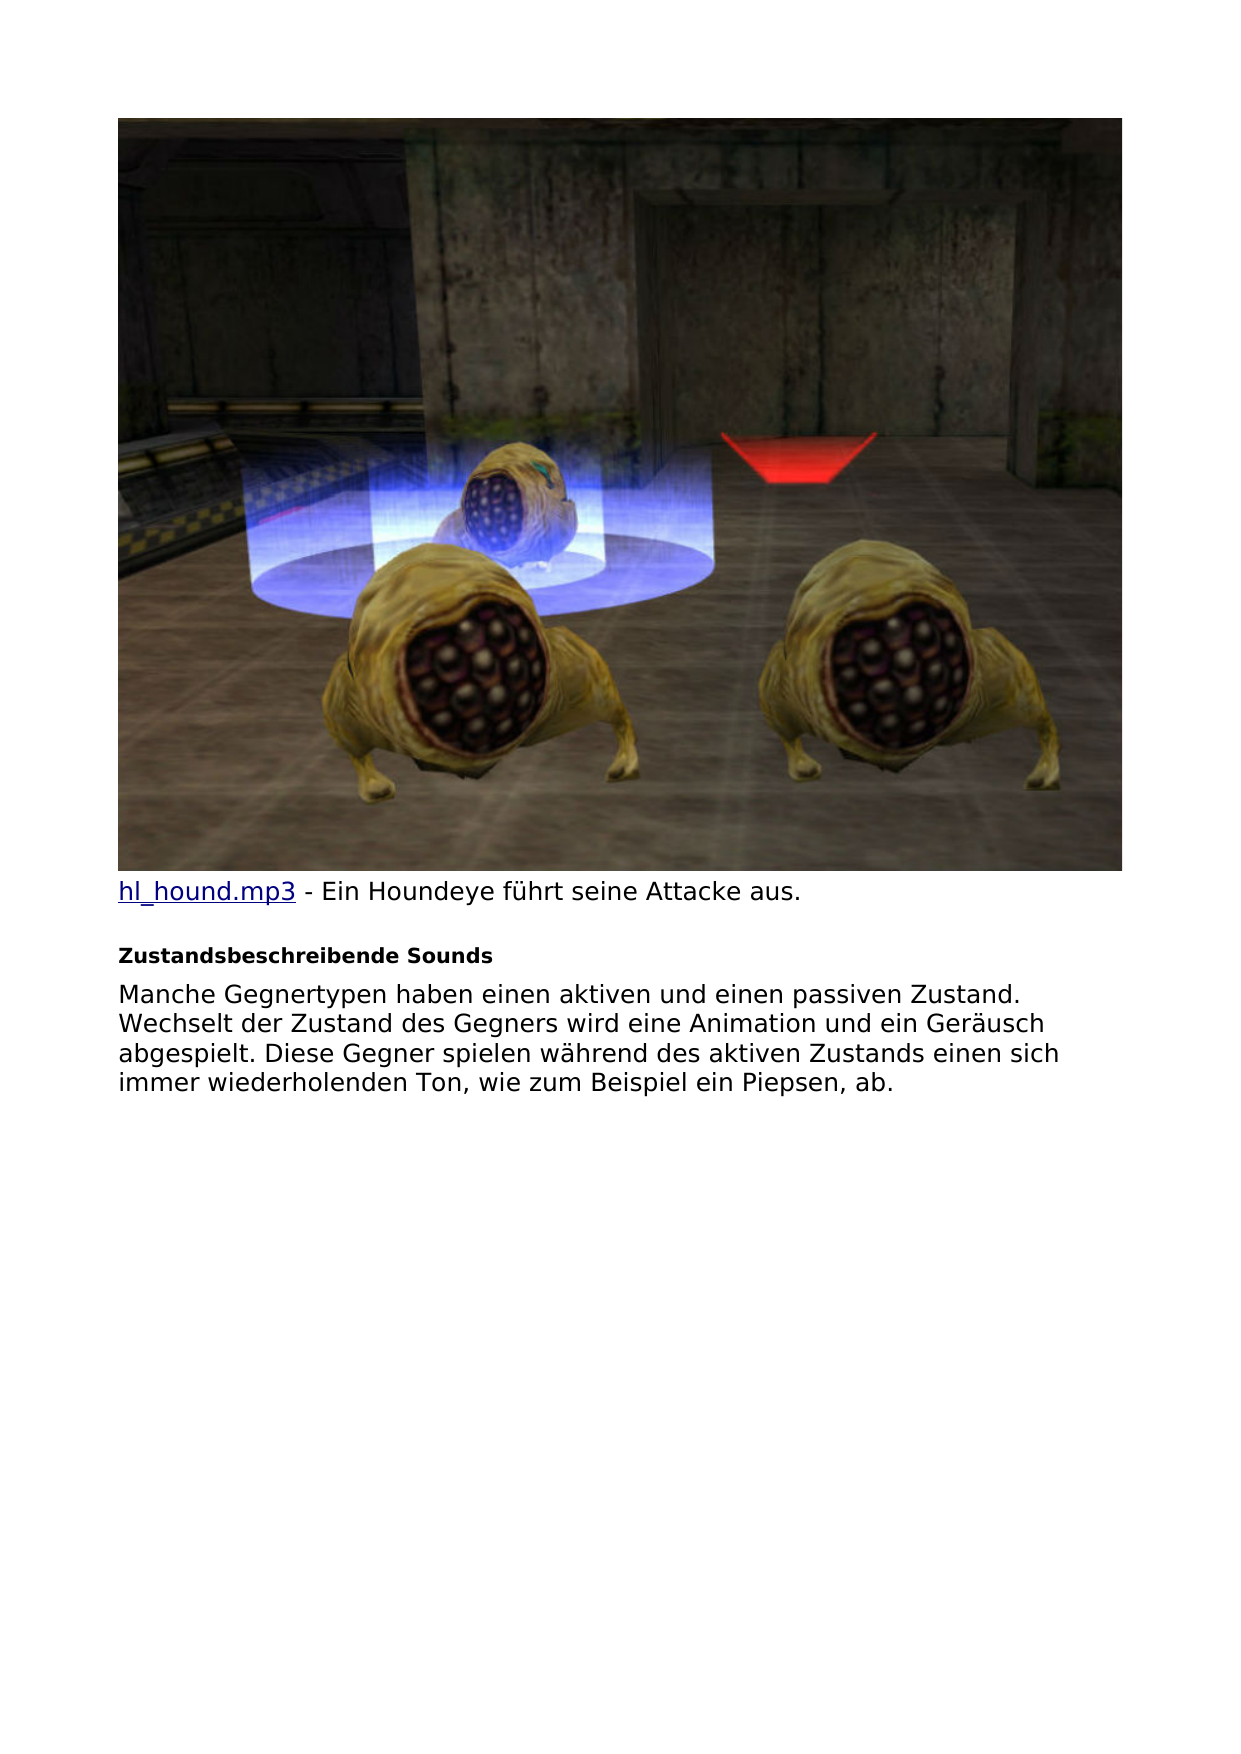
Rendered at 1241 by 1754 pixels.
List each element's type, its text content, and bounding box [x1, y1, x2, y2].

subtitle Zustandsbeschreibende Sounds [118, 944, 1122, 968]
text Manche Gegnertypen haben einen aktiven und einen passiven Zustand. Wechselt der Zustand des Gegners wird eine Animation und ein Geräusch abgespielt. Diese Gegner spielen während des aktiven Zustands einen sich immer wiederholenden Ton, wie zum Beispiel ein Piepsen, ab. [118, 980, 1122, 1097]
picture [118, 118, 1123, 871]
text hl_hound.mp3 - Ein Houndeye führt seine Attacke aus. [118, 871, 1122, 906]
